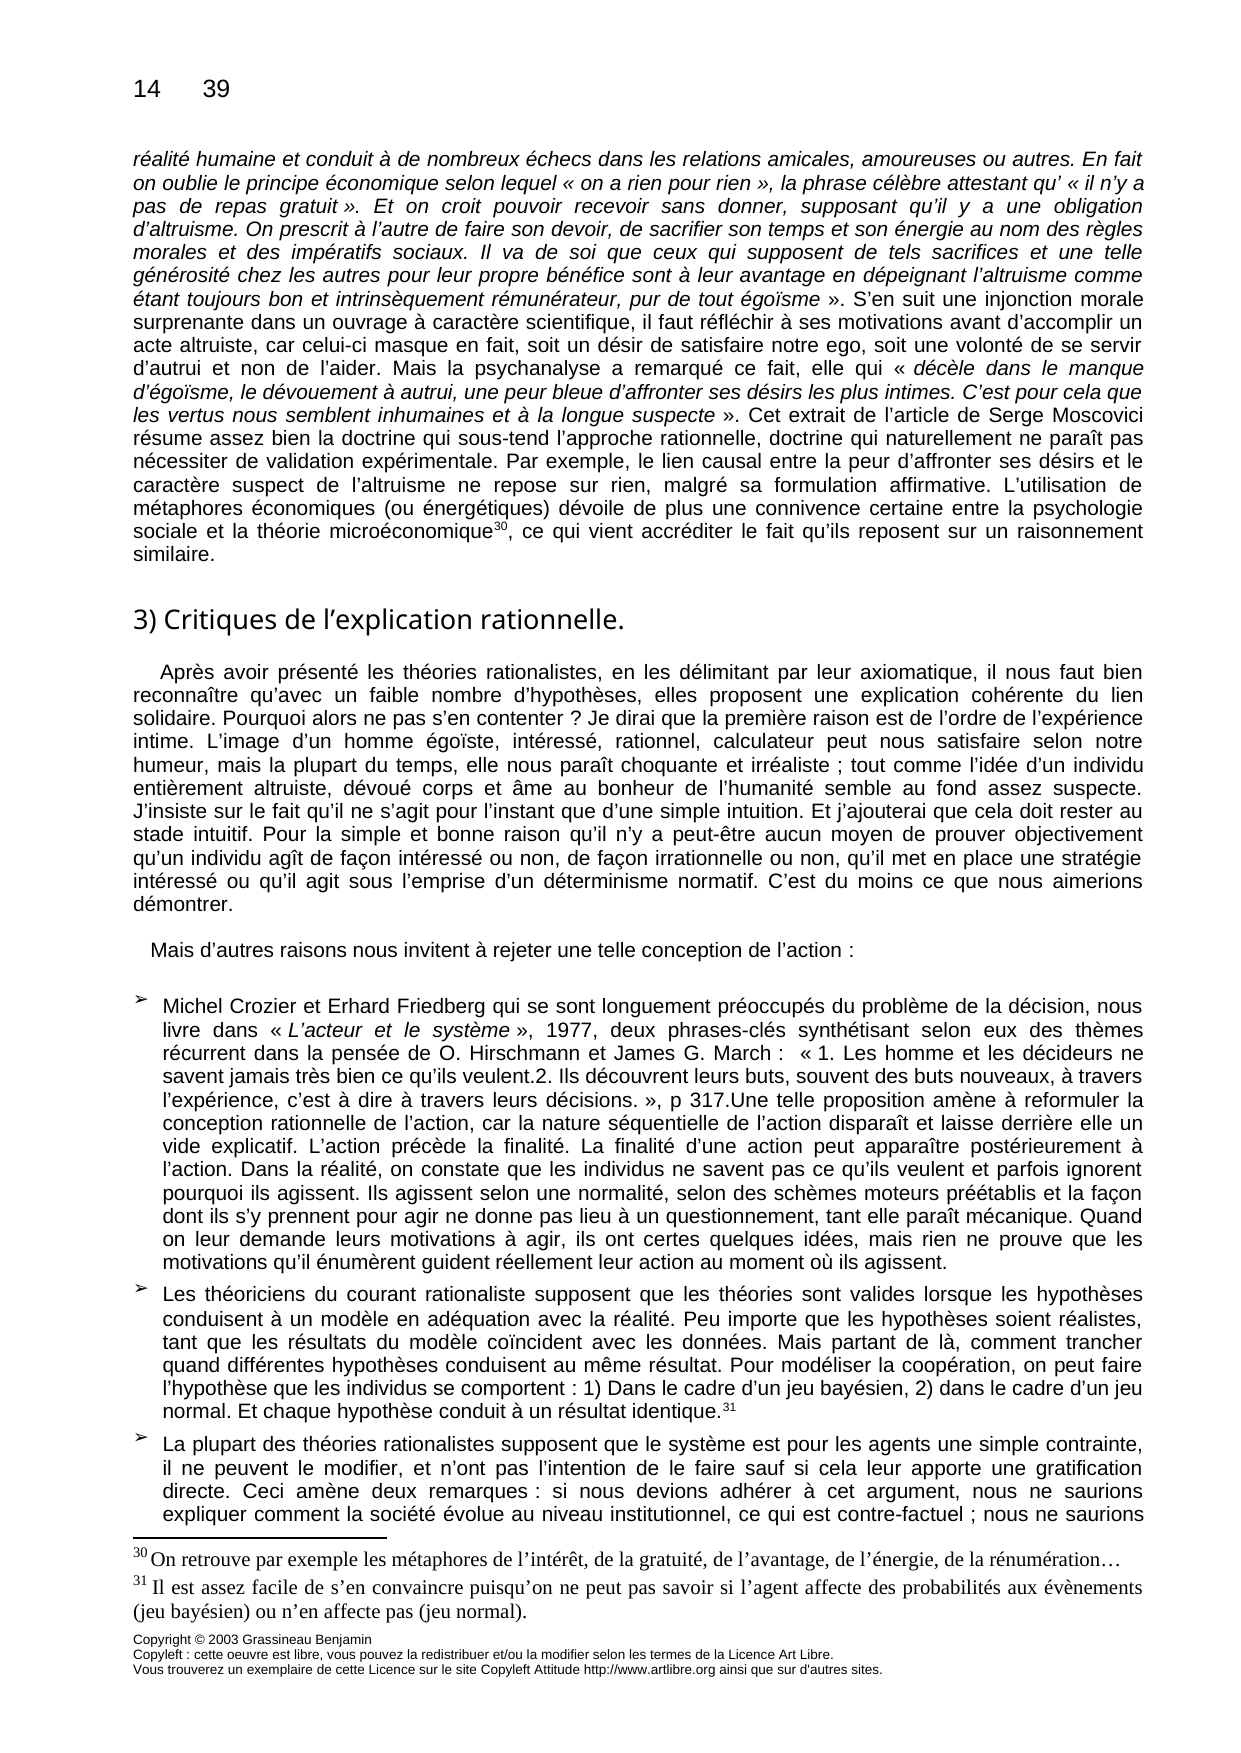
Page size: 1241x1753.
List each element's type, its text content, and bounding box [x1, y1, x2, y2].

text réalité humaine et conduit à de nombreux échecs dans les relations amicales, amoureuses ou autres. En fait on oublie le principe économique selon lequel « on a rien pour rien », la phrase célèbre attestant qu’ « il n’y a pas de repas gratuit ». Et on croit pouvoir recevoir sans donner, supposant qu’il y a une obligation d’altruisme. On prescrit à l’autre de faire son devoir, de sacrifier son temps et son énergie au nom des règles morales et des impératifs sociaux. Il va de soi que ceux qui supposent de tels sacrifices et une telle générosité chez les autres pour leur propre bénéfice sont à leur avantage en dépeignant l’altruisme comme étant toujours bon et intrinsèquement rémunérateur, pur de tout égoïsme ». S’en suit une injonction morale surprenante dans un ouvrage à caractère scientifique, il faut réfléchir à ses motivations avant d’accomplir un acte altruiste, car celui-ci masque en fait, soit un désir de satisfaire notre ego, soit une volonté de se servir d’autrui et non de l’aider. Mais la psychanalyse a remarqué ce fait, elle qui « décèle dans le manque d’égoïsme, le dévouement à autrui, une peur bleue d’affronter ses désirs les plus intimes. C’est pour cela que les vertus nous semblent inhumaines et à la longue suspecte ». Cet extrait de l’article de Serge Moscovici résume assez bien la doctrine qui sous-tend l’approche rationnelle, doctrine qui naturellement ne paraît pas nécessiter de validation expérimentale. Par exemple, le lien causal entre la peur d’affronter ses désirs et le caractère suspect de l’altruisme ne repose sur rien, malgré sa formulation affirmative. L’utilisation de métaphores économiques (ou énergétiques) dévoile de plus une connivence certaine entre la psychologie sociale et la théorie microéconomique, ce qui vient accréditer le fait qu’ils reposent sur un raisonnement similaire. [133, 148, 1144, 566]
list La plupart des théories rationalistes supposent que le système est pour les agents une simple contrainte, il ne peuvent le modifier, et n’ont pas l’intention de le faire sauf si cela leur apporte une gratification directe. Ceci amène deux remarques : si nous devions adhérer à cet argument, nous ne saurions expliquer comment la société évolue au niveau institutionnel, ce qui est contre-factuel ; nous ne saurions [133, 1423, 1144, 1526]
text On retrouve par exemple les métaphores de l’intérêt, de la gratuité, de l’avantage, de l’énergie, de la rénumération… [133, 1544, 1144, 1572]
list Il est assez facile de s’en convaincre puisqu’on ne peut pas savoir si l’agent affecte des probabilités aux évènements (jeu bayésien) ou n’en affecte pas (jeu normal). [133, 1572, 1144, 1623]
text Après avoir présenté les théories rationalistes, en les délimitant par leur axiomatique, il nous faut bien reconnaître qu’avec un faible nombre d’hypothèses, elles proposent une explication cohérente du lien solidaire. Pourquoi alors ne pas s’en contenter ? Je dirai que la première raison est de l’ordre de l’expérience intime. L’image d’un homme égoïste, intéressé, rationnel, calculateur peut nous satisfaire selon notre humeur, mais la plupart du temps, elle nous paraît choquante et irréaliste ; tout comme l’idée d’un individu entièrement altruiste, dévoué corps et âme au bonheur de l’humanité semble au fond assez suspecte. J’insiste sur le fait qu’il ne s’agit pour l’instant que d’une simple intuition. Et j’ajouterai que cela doit rester au stade intuitif. Pour la simple et bonne raison qu’il n’y a peut-être aucun moyen de prouver objectivement qu’un individu agît de façon intéressé ou non, de façon irrationnelle ou non, qu’il met en place une stratégie intéressé ou qu’il agit sous l’emprise d’un déterminisme normatif. C’est du moins ce que nous aimerions démontrer. [133, 660, 1144, 916]
text 3) Critiques de l’explication rationnelle. [133, 600, 1144, 637]
list Les théoriciens du courant rationaliste supposent que les théories sont valides lorsque les hypothèses conduisent à un modèle en adéquation avec la réalité. Peu importe que les hypothèses soient réalistes, tant que les résultats du modèle coïncident avec les données. Mais partant de là, comment trancher quand différentes hypothèses conduisent au même résultat. Pour modéliser la coopération, on peut faire l’hypothèse que les individus se comportent : 1) Dans le cadre d’un jeu bayésien, 2) dans le cadre d’un jeu normal. Et chaque hypothèse conduit à un résultat identique. [133, 1274, 1144, 1423]
text Mais d’autres raisons nous invitent à rejeter une telle conception de l’action : [133, 939, 1144, 962]
list Michel Crozier et Erhard Friedberg qui se sont longuement préoccupés du problème de la décision, nous livre dans « L’acteur et le système », 1977, deux phrases-clés synthétisant selon eux des thèmes récurrent dans la pensée de O. Hirschmann et James G. March : « 1. Les homme et les décideurs ne savent jamais très bien ce qu’ils veulent.2. Ils découvrent leurs buts, souvent des buts nouveaux, à travers l’expérience, c’est à dire à travers leurs décisions. », p 317.Une telle proposition amène à reformuler la conception rationnelle de l’action, car la nature séquentielle de l’action disparaît et laisse derrière elle un vide explicatif. L’action précède la finalité. La finalité d’une action peut apparaître postérieurement à l’action. Dans la réalité, on constate que les individus ne savent pas ce qu’ils veulent et parfois ignorent pourquoi ils agissent. Ils agissent selon une normalité, selon des schèmes moteurs préétablis et la façon dont ils s’y prennent pour agir ne donne pas lieu à un questionnement, tant elle paraît mécanique. Quand on leur demande leurs motivations à agir, ils ont certes quelques idées, mais rien ne prouve que les motivations qu’il énumèrent guident réellement leur action au moment où ils agissent. [133, 985, 1144, 1274]
